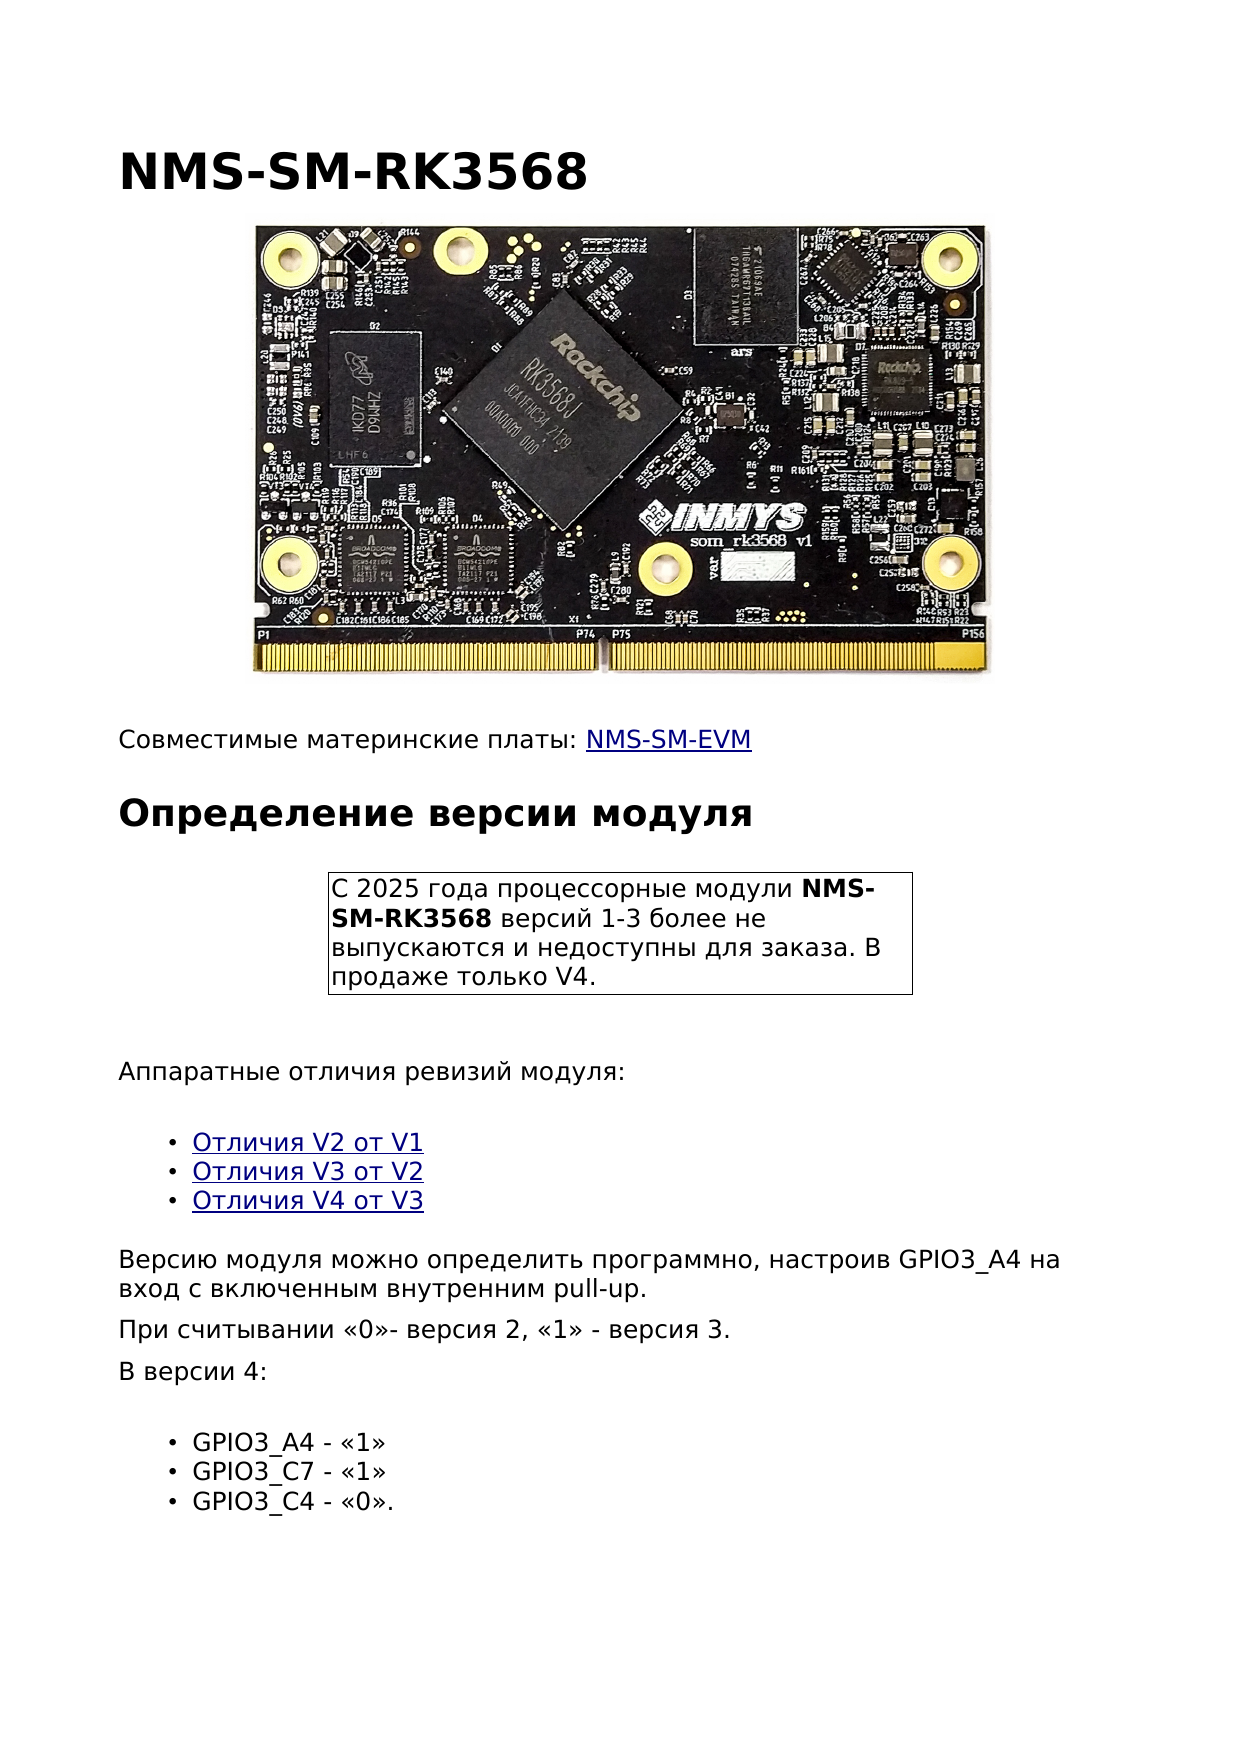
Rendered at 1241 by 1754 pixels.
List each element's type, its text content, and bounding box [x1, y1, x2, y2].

list Отличия V2 от V1 [177, 1128, 1122, 1157]
list GPIO3_A4 - «1» [177, 1428, 1122, 1458]
text Аппаратные отличия ревизий модуля: [118, 1057, 1122, 1086]
text В версии 4: [118, 1357, 1122, 1386]
text Версию модуля можно определить программно, настроив GPIO3_A4 на вход с включенным внутренним pull-up. [118, 1245, 1122, 1303]
picture [245, 213, 995, 684]
subtitle NMS-SM-RK3568 [118, 143, 1122, 201]
text Совместимые материнские платы: NMS-SM-EVM [118, 725, 1122, 754]
table_header С 2025 года процессорные модули NMS-SM-RK3568 версий 1-3 более не выпускаются и недоступны для заказа. В продаже только V4. [329, 873, 912, 994]
list Отличия V3 от V2 [177, 1157, 1122, 1186]
list Отличия V4 от V3 [177, 1186, 1122, 1215]
subtitle Определение версии модуля [118, 792, 1122, 835]
list GPIO3_C7 - «1» [177, 1458, 1122, 1487]
list GPIO3_C4 - «0». [177, 1487, 1122, 1516]
text При считывании «0»- версия 2, «1» - версия 3. [118, 1316, 1122, 1345]
